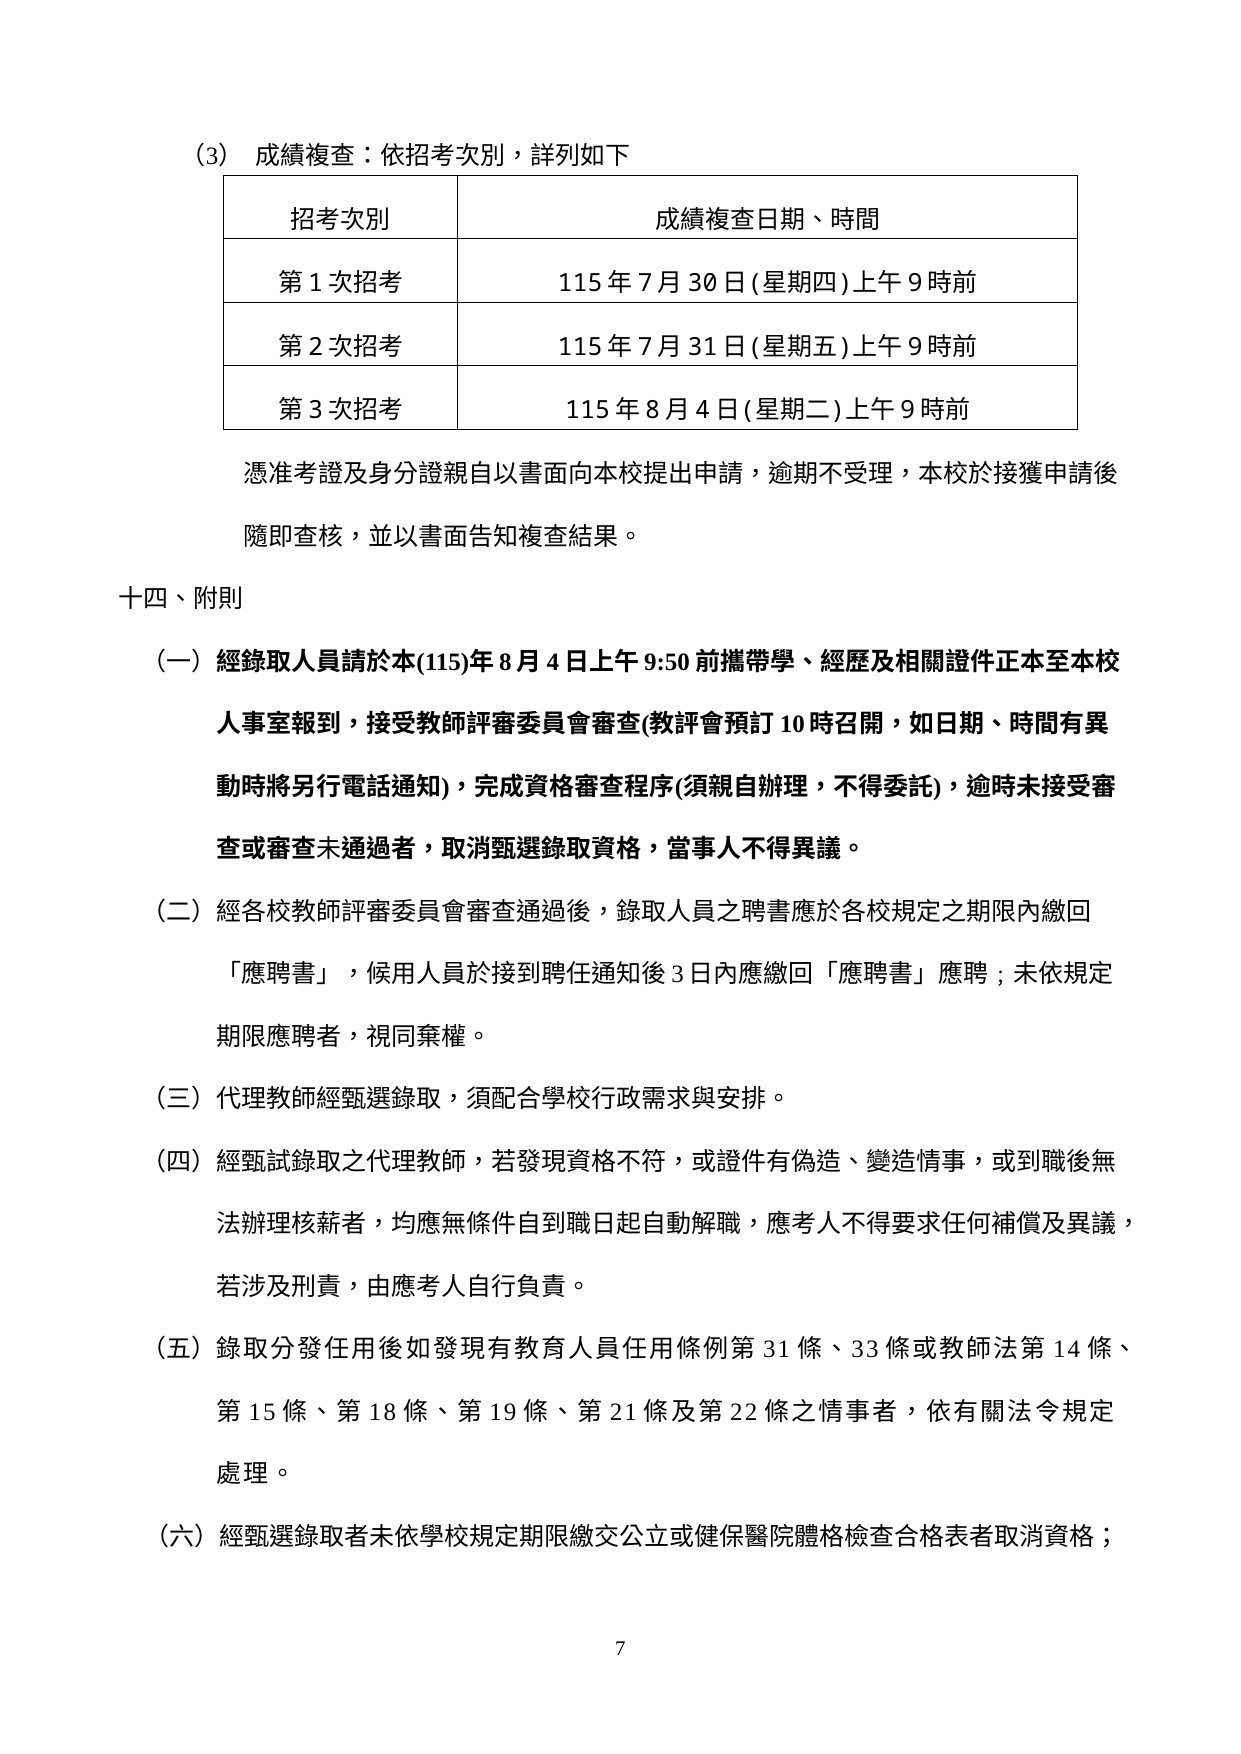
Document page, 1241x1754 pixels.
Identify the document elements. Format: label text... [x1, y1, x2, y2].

list 成績複查：依招考次別，詳列如下 [181, 112, 1122, 175]
text （二）經各校教師評審委員會審查通過後，錄取人員之聘書應於各校規定之期限內繳回「應聘書」，候用人員於接到聘任通知後3日內應繳回「應聘書」應聘﹔未依規定期限應聘者，視同棄權。 [141, 867, 1122, 1055]
text 十四、附則 [118, 555, 1122, 617]
text （三）代理教師經甄選錄取，須配合學校行政需求與安排。 [141, 1055, 1122, 1117]
text （一）經錄取人員請於本(115)年8月4日上午9:50前攜帶學、經歷及相關證件正本至本校人事室報到，接受教師評審委員會審查(教評會預訂10時召開，如日期、時間有異動時將另行電話通知)，完成資格審查程序(須親自辦理，不得委託)，逾時未接受審查或審查未通過者，取消甄選錄取資格，當事人不得異議。 [141, 617, 1122, 867]
table_cell 第1次招考 [224, 239, 457, 302]
table_cell 115年7月31日(星期五)上午9時前 [458, 303, 1077, 365]
table_header 招考次別 [224, 176, 457, 238]
table_cell 第2次招考 [224, 303, 457, 365]
table_cell 115年7月30日(星期四)上午9時前 [458, 239, 1077, 302]
table_cell 第3次招考 [224, 366, 457, 429]
text （六）經甄選錄取者未依學校規定期限繳交公立或健保醫院體格檢查合格表者取消資格； [144, 1492, 1122, 1555]
text （五）錄取分發任用後如發現有教育人員任用條例第31條、33條或教師法第14條、第15條、第18條、第19條、第21條及第22條之情事者，依有關法令規定處理。 [141, 1305, 1122, 1492]
table_cell 115年8月4日(星期二)上午9時前 [458, 366, 1077, 429]
text 憑准考證及身分證親自以書面向本校提出申請，逾期不受理，本校於接獲申請後隨即查核，並以書面告知複查結果。 [243, 430, 1122, 555]
table_header 成績複查日期、時間 [458, 176, 1077, 238]
text （四）經甄試錄取之代理教師，若發現資格不符，或證件有偽造、變造情事，或到職後無法辦理核薪者，均應無條件自到職日起自動解職，應考人不得要求任何補償及異議，若涉及刑責，由應考人自行負責。 [141, 1117, 1122, 1305]
